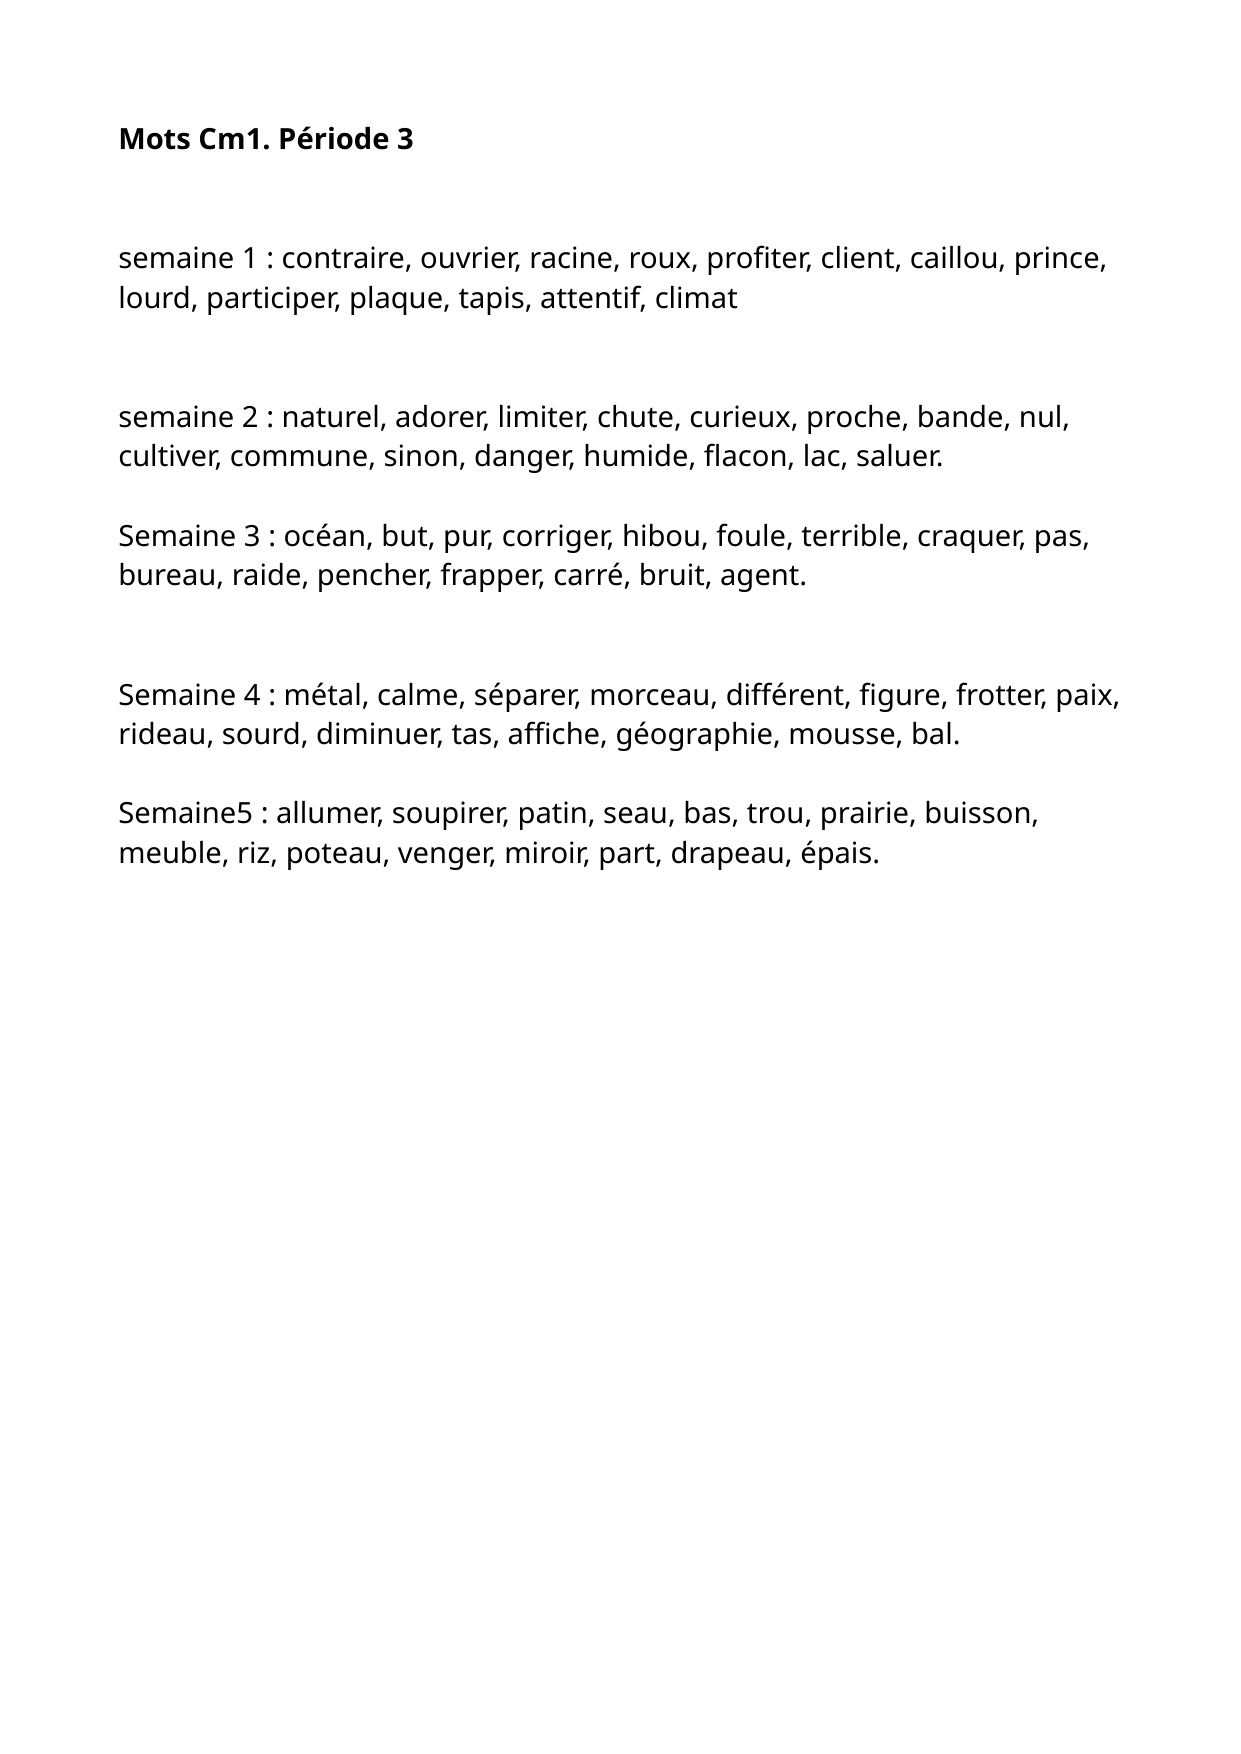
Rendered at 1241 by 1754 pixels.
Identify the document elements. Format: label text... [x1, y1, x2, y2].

text Semaine 3 : océan, but, pur, corriger, hibou, foule, terrible, craquer, pas, bureau, raide, pencher, frapper, carré, bruit, agent. [118, 515, 1122, 594]
text semaine 1 : contraire, ouvrier, racine, roux, profiter, client, caillou, prince, lourd, participer, plaque, tapis, attentif, climat [118, 237, 1122, 317]
text Semaine 4 : métal, calme, séparer, morceau, différent, figure, frotter, paix, rideau, sourd, diminuer, tas, affiche, géographie, mousse, bal. [118, 674, 1122, 753]
text semaine 2 : naturel, adorer, limiter, chute, curieux, proche, bande, nul, cultiver, commune, sinon, danger, humide, flacon, lac, saluer. [118, 396, 1122, 475]
text Mots Cm1. Période 3 [118, 118, 1122, 158]
text Semaine5 : allumer, soupirer, patin, seau, bas, trou, prairie, buisson, meuble, riz, poteau, venger, miroir, part, drapeau, épais. [118, 793, 1122, 872]
